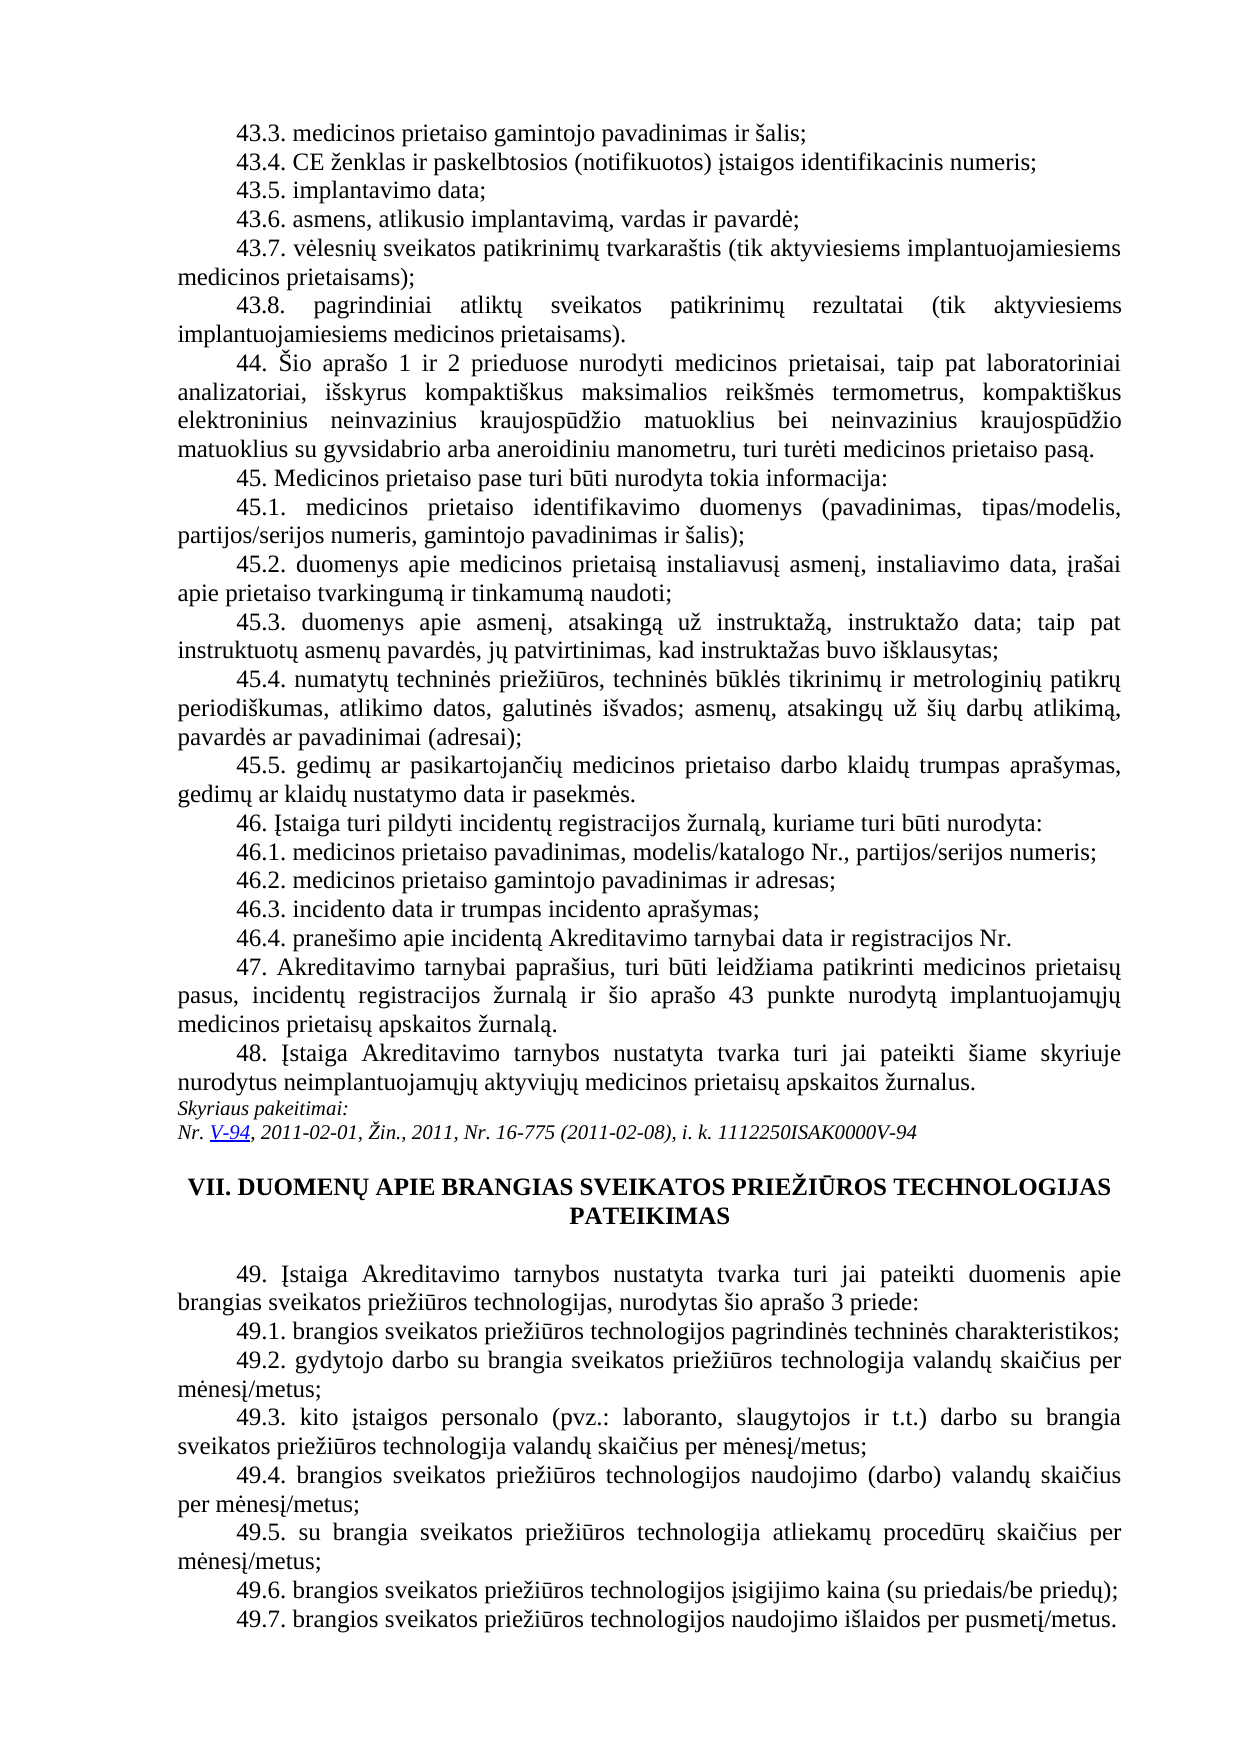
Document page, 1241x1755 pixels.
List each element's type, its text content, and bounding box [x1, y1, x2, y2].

text 45.3. duomenys apie asmenį, atsakingą už instruktažą, instruktažo data; taip pat instruktuotų asmenų pavardės, jų patvirtinimas, kad instruktažas buvo išklausytas; [177, 607, 1122, 664]
text 48. Įstaiga Akreditavimo tarnybos nustatyta tvarka turi jai pateikti šiame skyriuje nurodytus neimplantuojamųjų aktyviųjų medicinos prietaisų apskaitos žurnalus. [177, 1038, 1122, 1096]
text 46.3. incidento data ir trumpas incidento aprašymas; [177, 894, 1122, 923]
text 49.7. brangios sveikatos priežiūros technologijos naudojimo išlaidos per pusmetį/metus. [177, 1604, 1122, 1632]
text 49.3. kito įstaigos personalo (pvz.: laboranto, slaugytojos ir t.t.) darbo su brangia sveikatos priežiūros technologija valandų skaičius per mėnesį/metus; [177, 1402, 1122, 1460]
text 46.1. medicinos prietaiso pavadinimas, modelis/katalogo Nr., partijos/serijos numeris; [177, 837, 1122, 866]
text 45.1. medicinos prietaiso identifikavimo duomenys (pavadinimas, tipas/modelis, partijos/serijos numeris, gamintojo pavadinimas ir šalis); [177, 492, 1122, 549]
text 49. Įstaiga Akreditavimo tarnybos nustatyta tvarka turi jai pateikti duomenis apie brangias sveikatos priežiūros technologijas, nurodytas šio aprašo 3 priede: [177, 1259, 1122, 1316]
text 49.6. brangios sveikatos priežiūros technologijos įsigijimo kaina (su priedais/be priedų); [177, 1575, 1122, 1604]
text Skyriaus pakeitimai: [177, 1096, 1122, 1120]
text 45.2. duomenys apie medicinos prietaisą instaliavusį asmenį, instaliavimo data, įrašai apie prietaiso tvarkingumą ir tinkamumą naudoti; [177, 549, 1122, 607]
text 43.4. CE ženklas ir paskelbtosios (notifikuotos) įstaigos identifikacinis numeris; [177, 147, 1122, 176]
text 46.4. pranešimo apie incidentą Akreditavimo tarnybai data ir registracijos Nr. [177, 923, 1122, 952]
text Nr. V-94, 2011-02-01, Žin., 2011, Nr. 16-775 (2011-02-08), i. k. 1112250ISAK0000V-94 [177, 1120, 1122, 1144]
text 47. Akreditavimo tarnybai paprašius, turi būti leidžiama patikrinti medicinos prietaisų pasus, incidentų registracijos žurnalą ir šio aprašo 43 punkte nurodytą implantuojamųjų medicinos prietaisų apskaitos žurnalą. [177, 952, 1122, 1038]
text 49.4. brangios sveikatos priežiūros technologijos naudojimo (darbo) valandų skaičius per mėnesį/metus; [177, 1460, 1122, 1517]
text 43.3. medicinos prietaiso gamintojo pavadinimas ir šalis; [177, 118, 1122, 147]
text 43.5. implantavimo data; [177, 176, 1122, 204]
text 49.2. gydytojo darbo su brangia sveikatos priežiūros technologija valandų skaičius per mėnesį/metus; [177, 1345, 1122, 1402]
text 45.4. numatytų techninės priežiūros, techninės būklės tikrinimų ir metrologinių patikrų periodiškumas, atlikimo datos, galutinės išvados; asmenų, atsakingų už šių darbų atlikimą, pavardės ar pavadinimai (adresai); [177, 664, 1122, 751]
text 49.5. su brangia sveikatos priežiūros technologija atliekamų procedūrų skaičius per mėnesį/metus; [177, 1517, 1122, 1575]
text 46.2. medicinos prietaiso gamintojo pavadinimas ir adresas; [177, 866, 1122, 894]
text VII. DUOMENŲ APIE BRANGIAS SVEIKATOS PRIEŽIŪROS TECHNOLOGIJAS PATEIKIMAS [177, 1172, 1122, 1230]
text 49.1. brangios sveikatos priežiūros technologijos pagrindinės techninės charakteristikos; [177, 1316, 1122, 1345]
text 43.7. vėlesnių sveikatos patikrinimų tvarkaraštis (tik aktyviesiems implantuojamiesiems medicinos prietaisams); [177, 233, 1122, 291]
text 45.5. gedimų ar pasikartojančių medicinos prietaiso darbo klaidų trumpas aprašymas, gedimų ar klaidų nustatymo data ir pasekmės. [177, 751, 1122, 808]
text 43.6. asmens, atlikusio implantavimą, vardas ir pavardė; [177, 204, 1122, 233]
text 46. Įstaiga turi pildyti incidentų registracijos žurnalą, kuriame turi būti nurodyta: [177, 808, 1122, 837]
text 44. Šio aprašo 1 ir 2 prieduose nurodyti medicinos prietaisai, taip pat laboratoriniai analizatoriai, išskyrus kompaktiškus maksimalios reikšmės termometrus, kompaktiškus elektroninius neinvazinius kraujospūdžio matuoklius bei neinvazinius kraujospūdžio matuoklius su gyvsidabrio arba aneroidiniu manometru, turi turėti medicinos prietaiso pasą. [177, 348, 1122, 463]
text 45. Medicinos prietaiso pase turi būti nurodyta tokia informacija: [177, 463, 1122, 492]
text 43.8. pagrindiniai atliktų sveikatos patikrinimų rezultatai (tik aktyviesiems implantuojamiesiems medicinos prietaisams). [177, 291, 1122, 348]
